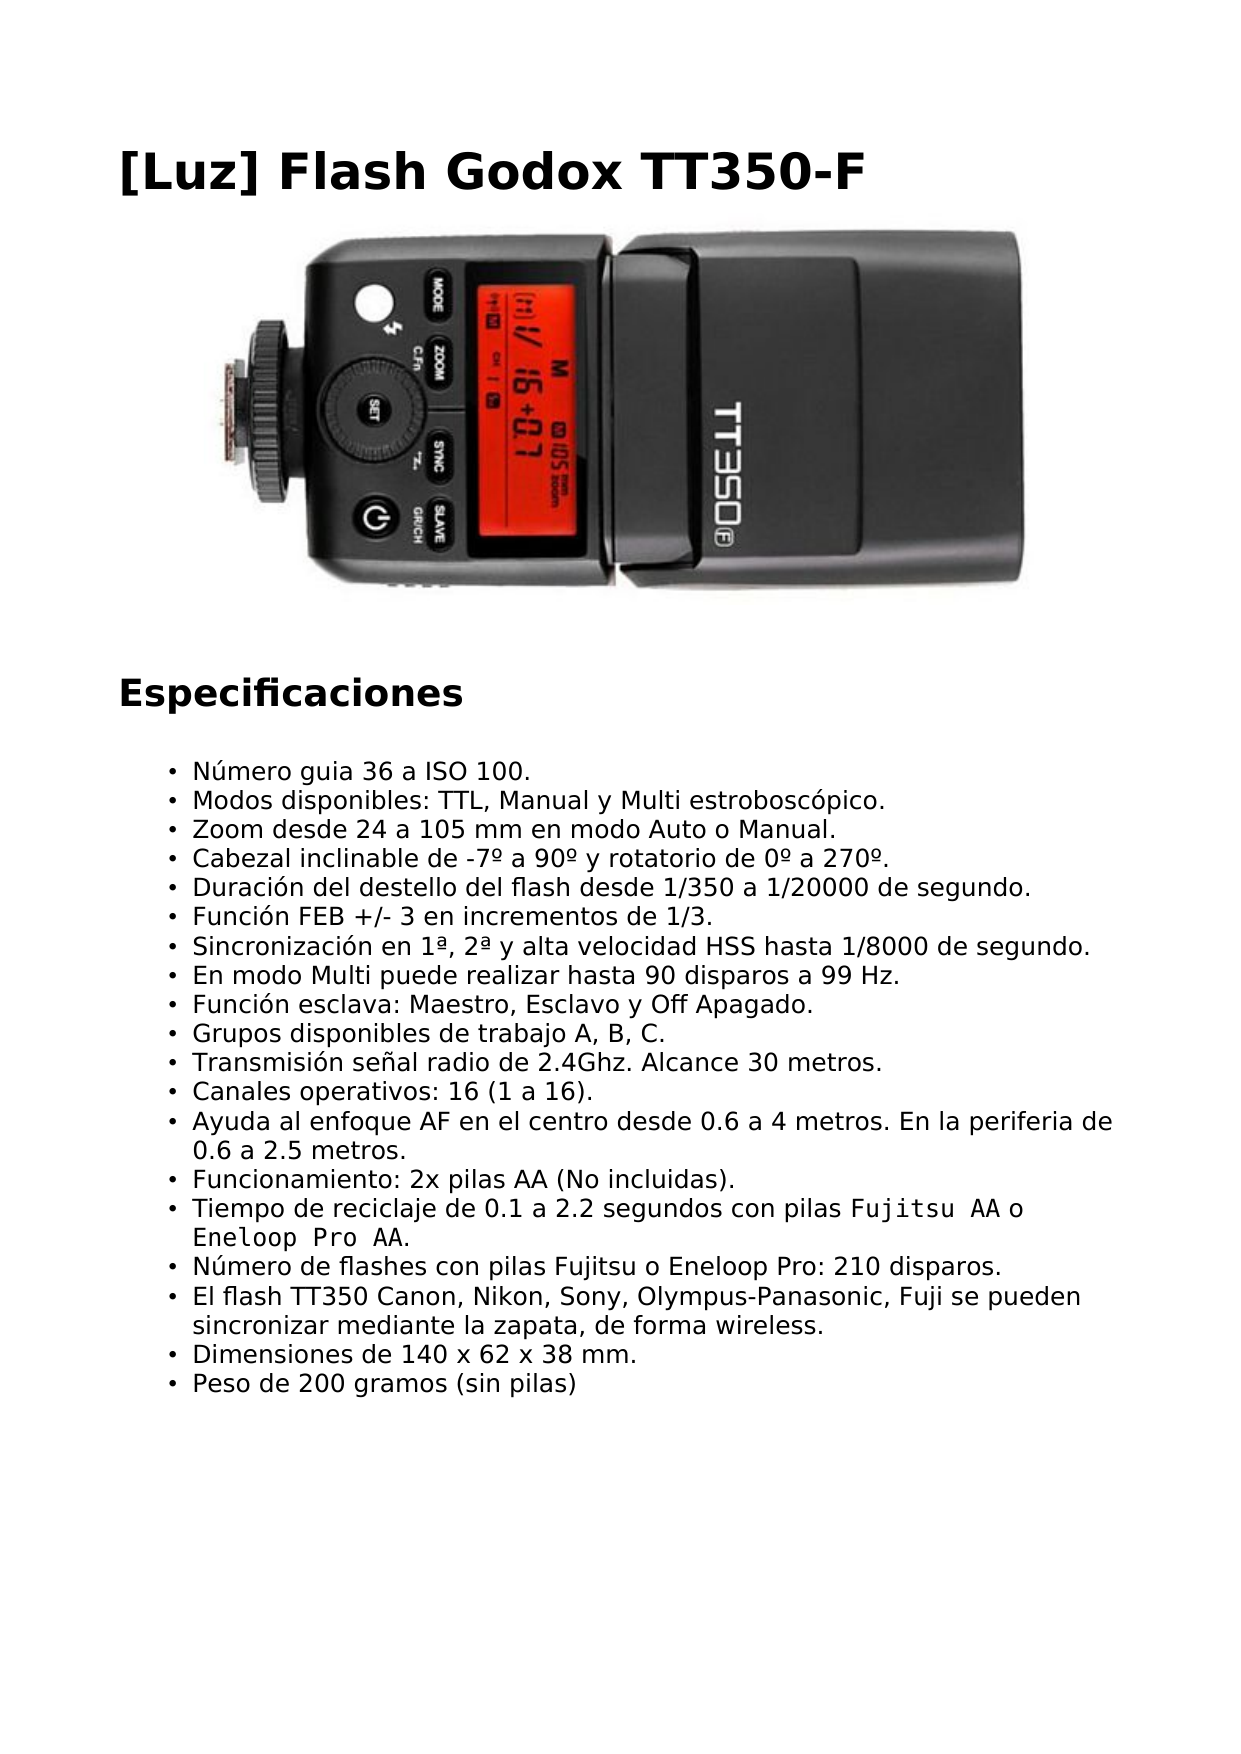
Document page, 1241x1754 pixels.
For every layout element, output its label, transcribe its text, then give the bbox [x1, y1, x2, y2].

subtitle [Luz] Flash Godox TT350-F [118, 143, 1122, 201]
list Funcionamiento: 2x pilas AA (No incluidas). [177, 1165, 1122, 1194]
list Función esclava: Maestro, Esclavo y Off Apagado. [177, 990, 1122, 1019]
list Canales operativos: 16 (1 a 16). [177, 1078, 1122, 1107]
list Peso de 200 gramos (sin pilas) [177, 1369, 1122, 1398]
picture [203, 213, 1037, 605]
list Dimensiones de 140 x 62 x 38 mm. [177, 1340, 1122, 1369]
list En modo Multi puede realizar hasta 90 disparos a 99 Hz. [177, 961, 1122, 990]
list Sincronización en 1ª, 2ª y alta velocidad HSS hasta 1/8000 de segundo. [177, 932, 1122, 961]
list Grupos disponibles de trabajo A, B, C. [177, 1019, 1122, 1048]
list Cabezal inclinable de -7º a 90º y rotatorio de 0º a 270º. [177, 844, 1122, 873]
list El flash TT350 Canon, Nikon, Sony, Olympus-Panasonic, Fuji se pueden sincronizar mediante la zapata, de forma wireless. [177, 1282, 1122, 1340]
list Número de flashes con pilas Fujitsu o Eneloop Pro: 210 disparos. [177, 1253, 1122, 1282]
list Transmisión señal radio de 2.4Ghz. Alcance 30 metros. [177, 1048, 1122, 1078]
list Tiempo de reciclaje de 0.1 a 2.2 segundos con pilas Fujitsu AA o Eneloop Pro AA. [177, 1194, 1122, 1253]
list Ayuda al enfoque AF en el centro desde 0.6 a 4 metros. En la periferia de 0.6 a 2.5 metros. [177, 1107, 1122, 1165]
list Función FEB +/- 3 en incrementos de 1/3. [177, 903, 1122, 932]
list Zoom desde 24 a 105 mm en modo Auto o Manual. [177, 815, 1122, 844]
list Número guia 36 a ISO 100. [177, 757, 1122, 786]
list Duración del destello del flash desde 1/350 a 1/20000 de segundo. [177, 873, 1122, 903]
list Modos disponibles: TTL, Manual y Multi estroboscópico. [177, 786, 1122, 815]
subtitle Especificaciones [118, 671, 1122, 715]
